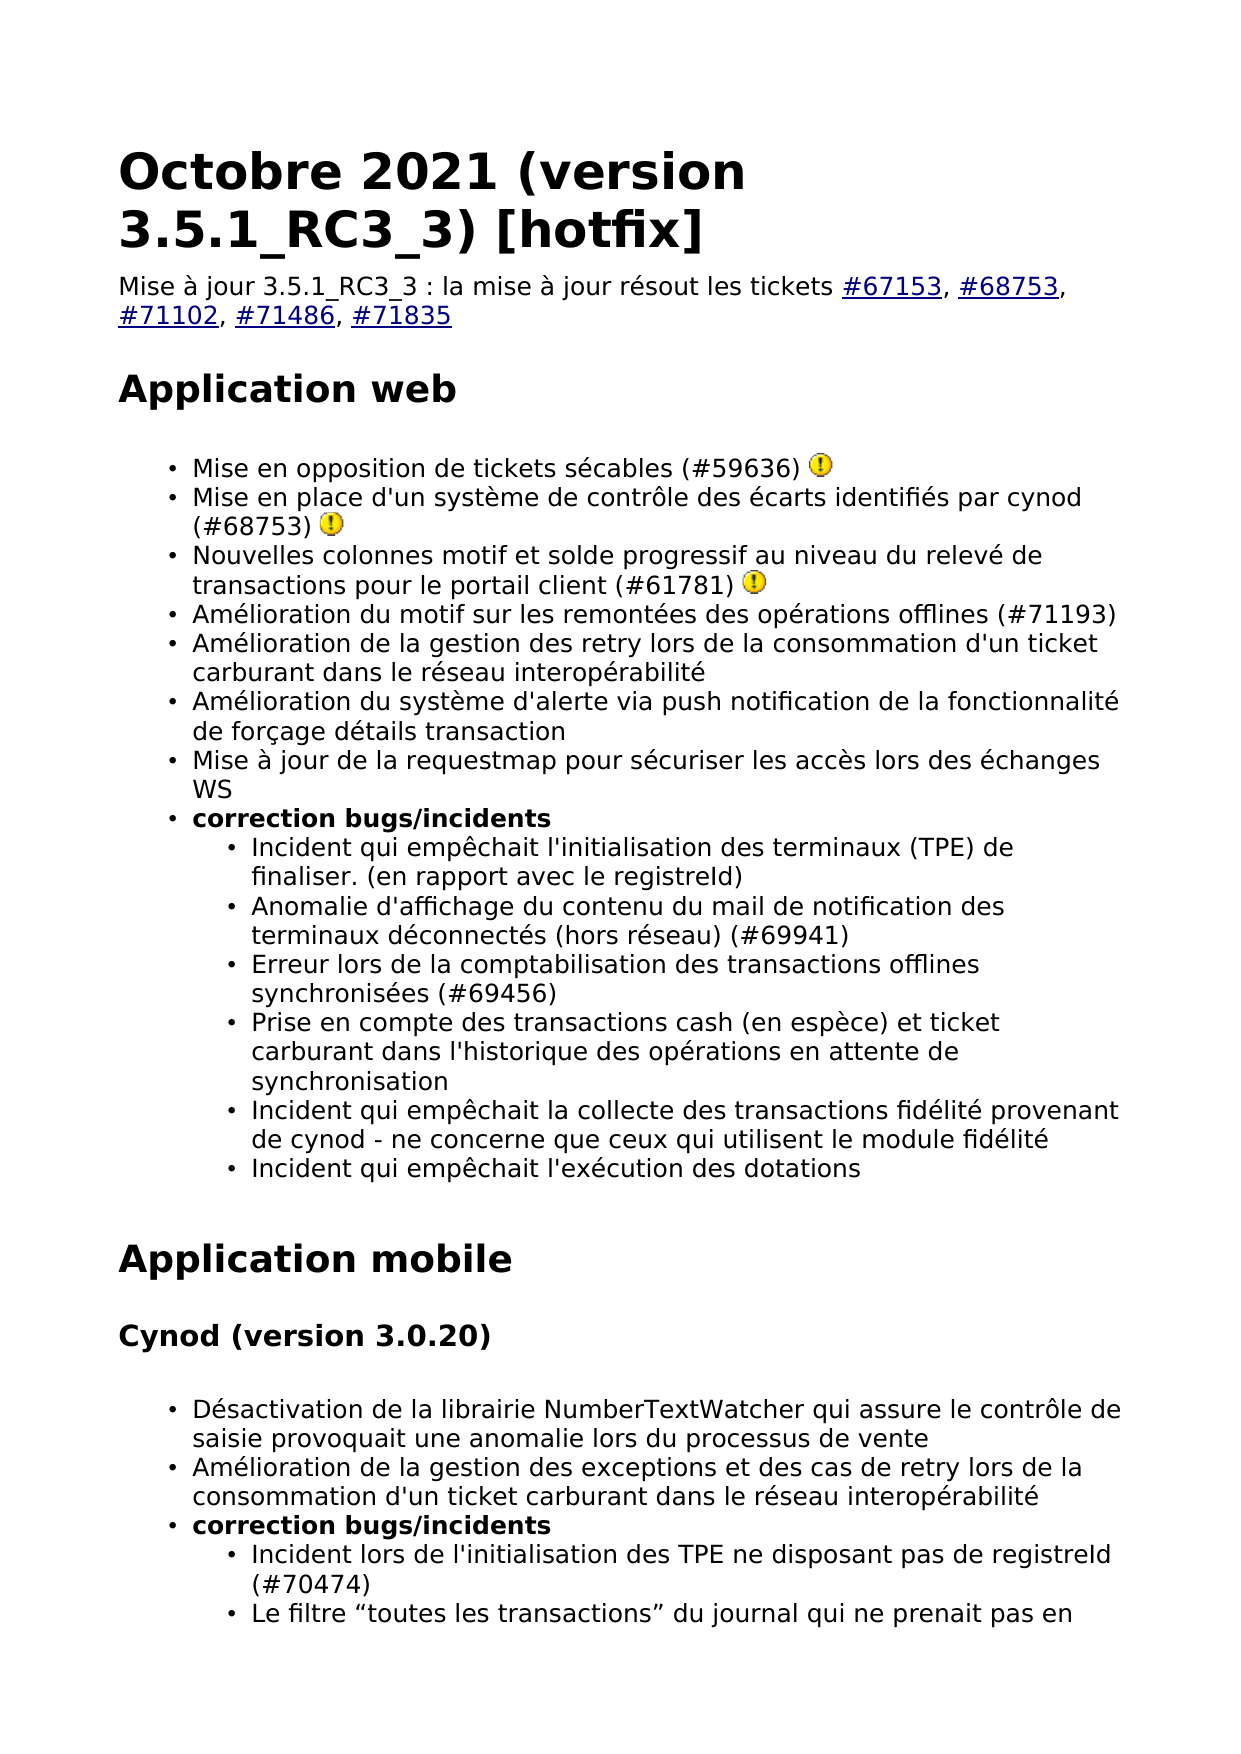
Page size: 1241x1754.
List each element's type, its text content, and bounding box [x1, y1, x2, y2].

list Amélioration du motif sur les remontées des opérations offlines (#71193) [177, 600, 1122, 629]
text Mise à jour 3.5.1_RC3_3 : la mise à jour résout les tickets #67153, #68753, #71102, #71486, #71835 [118, 272, 1122, 330]
picture [809, 453, 833, 477]
picture [319, 512, 344, 536]
list Nouvelles colonnes motif et solde progressif au niveau du relevé de transactions pour le portail client (#61781) [177, 541, 1122, 600]
list Mise à jour de la requestmap pour sécuriser les accès lors des échanges WS [177, 746, 1122, 804]
list Amélioration du système d'alerte via push notification de la fonctionnalité de forçage détails transaction [177, 687, 1122, 746]
subtitle Application mobile [118, 1238, 1122, 1281]
subtitle Octobre 2021 (version 3.5.1_RC3_3) [hotfix] [118, 143, 1122, 259]
list Prise en compte des transactions cash (en espèce) et ticket carburant dans l'historique des opérations en attente de synchronisation [236, 1008, 1122, 1096]
list Désactivation de la librairie NumberTextWatcher qui assure le contrôle de saisie provoquait une anomalie lors du processus de vente [177, 1395, 1122, 1453]
list Amélioration de la gestion des retry lors de la consommation d'un ticket carburant dans le réseau interopérabilité [177, 629, 1122, 687]
list Mise en place d'un système de contrôle des écarts identifiés par cynod (#68753) [177, 483, 1122, 541]
picture [742, 570, 767, 594]
subtitle Application web [118, 368, 1122, 412]
list Incident qui empêchait l'initialisation des terminaux (TPE) de finaliser. (en rapport avec le registreId) [236, 833, 1122, 892]
list Incident qui empêchait la collecte des transactions fidélité provenant de cynod - ne concerne que ceux qui utilisent le module fidélité [236, 1096, 1122, 1154]
list Le filtre “toutes les transactions” du journal qui ne prenait pas en [236, 1599, 1122, 1628]
list correction bugs/incidents [177, 804, 1122, 833]
list Incident qui empêchait l'exécution des dotations [236, 1154, 1122, 1183]
list Incident lors de l'initialisation des TPE ne disposant pas de registreId (#70474) [236, 1541, 1122, 1599]
subtitle Cynod (version 3.0.20) [118, 1319, 1122, 1353]
list Anomalie d'affichage du contenu du mail de notification des terminaux déconnectés (hors réseau) (#69941) [236, 892, 1122, 950]
list Erreur lors de la comptabilisation des transactions offlines synchronisées (#69456) [236, 950, 1122, 1008]
list correction bugs/incidents [177, 1512, 1122, 1541]
list Amélioration de la gestion des exceptions et des cas de retry lors de la consommation d'un ticket carburant dans le réseau interopérabilité [177, 1453, 1122, 1512]
list Mise en opposition de tickets sécables (#59636) [177, 453, 1122, 483]
